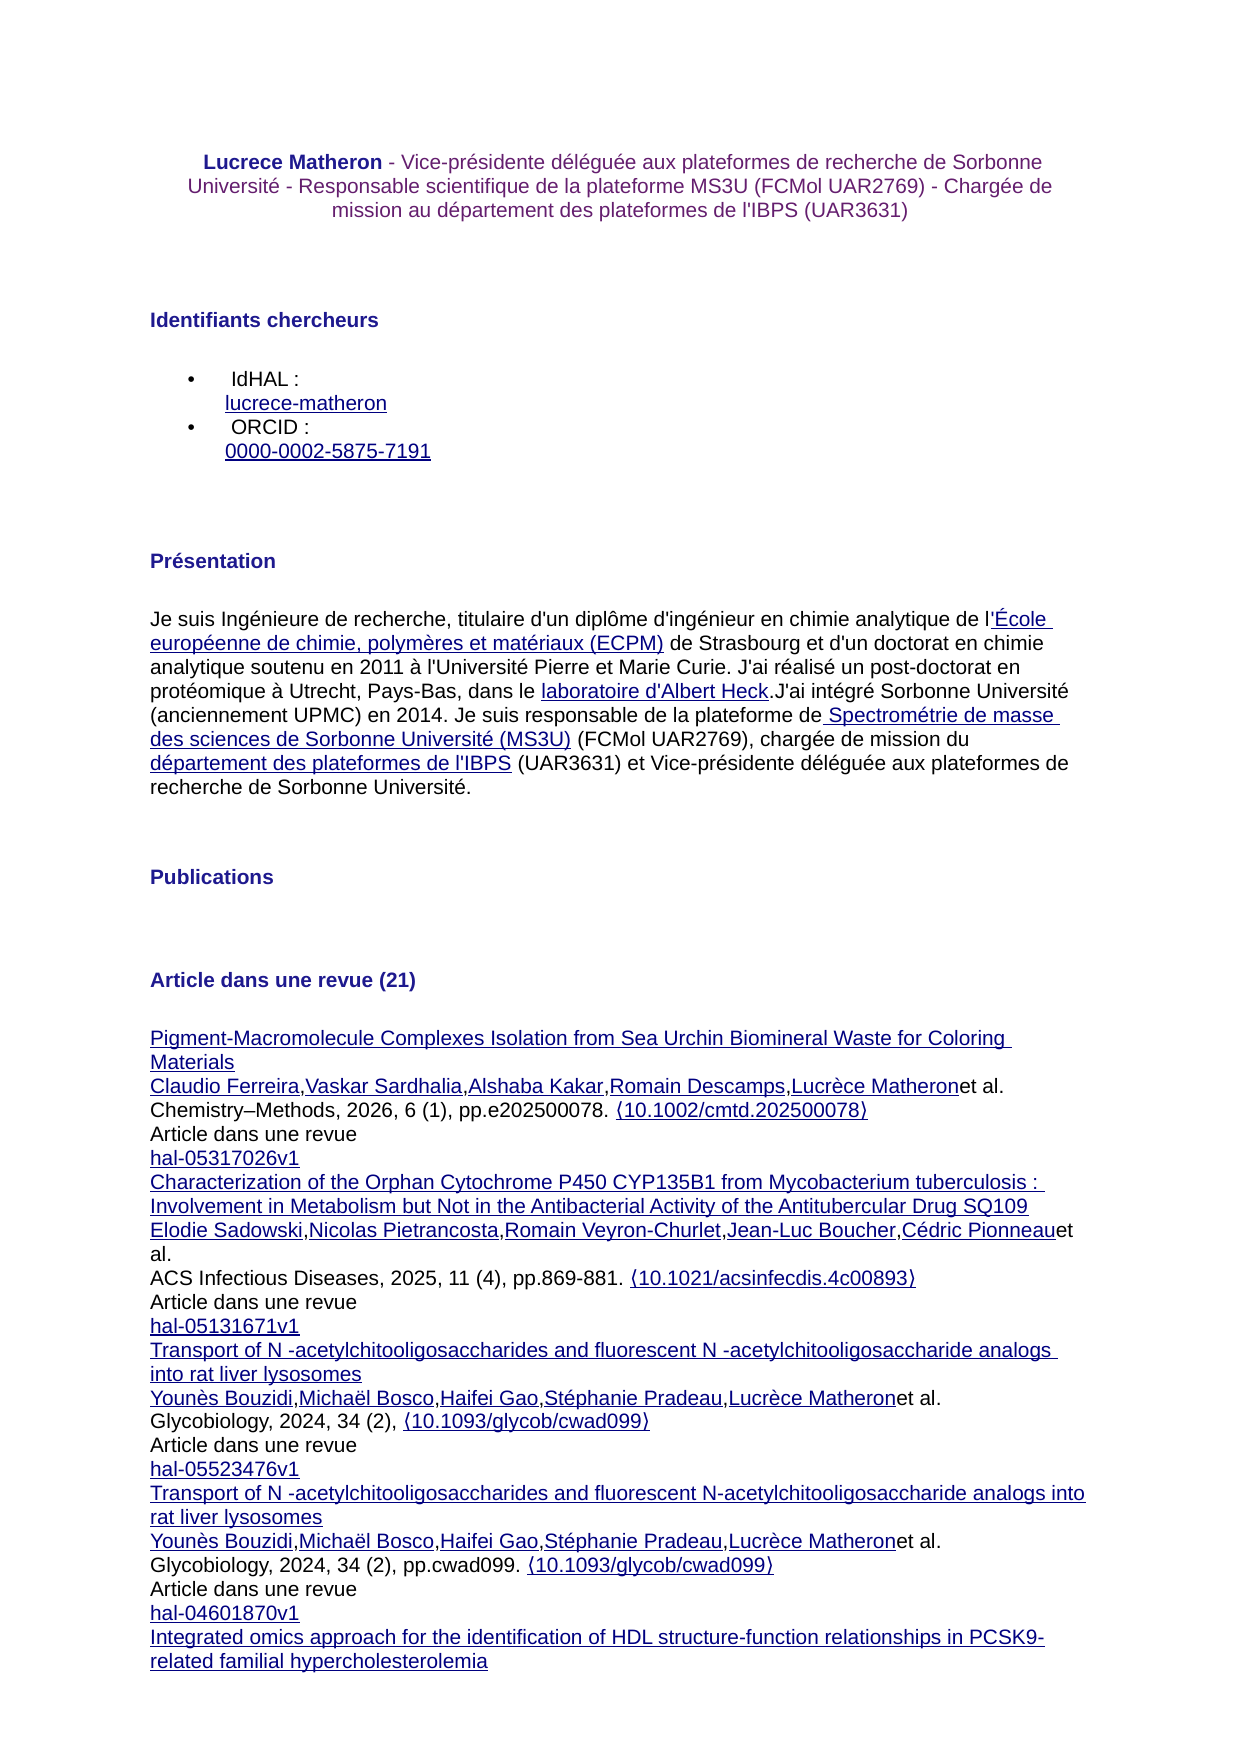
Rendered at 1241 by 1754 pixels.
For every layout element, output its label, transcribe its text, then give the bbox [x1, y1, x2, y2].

table_header Pigment‐Macromolecule Complexes Isolation from Sea Urchin Biomineral Waste for Coloring Materials Claudio Ferreira,Vaskar Sardhalia,Alshaba Kakar,Romain Descamps,Lucrèce Matheronet al. Chemistry–Methods, 2026, 6 (1), pp.e202500078. ⟨10.1002/cmtd.202500078⟩ Article dans une revue hal-05317026v1 [150, 1026, 1090, 1170]
list ORCID : [187, 414, 1090, 438]
subtitle Article dans une revue (21) [150, 968, 1090, 992]
list lucrece-matheron [187, 391, 1090, 414]
text Je suis Ingénieure de recherche, titulaire d'un diplôme d'ingénieur en chimie analytique de l'École européenne de chimie, polymères et matériaux (ECPM) de Strasbourg et d'un doctorat en chimie analytique soutenu en 2011 à l'Université Pierre et Marie Curie. J'ai réalisé un post-doctorat en protéomique à Utrecht, Pays-Bas, dans le laboratoire d'Albert Heck.J'ai intégré Sorbonne Université (anciennement UPMC) en 2014. Je suis responsable de la plateforme de Spectrométrie de masse des sciences de Sorbonne Université (MS3U) (FCMol UAR2769), chargée de mission du département des plateformes de l'IBPS (UAR3631) et Vice-présidente déléguée aux plateformes de recherche de Sorbonne Université. [150, 607, 1090, 799]
table_cell Integrated omics approach for the identification of HDL structure-function relationships in PCSK9-related familial hypercholesterolemia [150, 1625, 1090, 1673]
subtitle Publications [150, 864, 1090, 888]
table_cell Characterization of the Orphan Cytochrome P450 CYP135B1 from Mycobacterium tuberculosis : Involvement in Metabolism but Not in the Antibacterial Activity of the Antitubercular Drug SQ109 Elodie Sadowski,Nicolas Pietrancosta,Romain Veyron-Churlet,Jean-Luc Boucher,Cédric Pionneauet al. ACS Infectious Diseases, 2025, 11 (4), pp.869-881. ⟨10.1021/acsinfecdis.4c00893⟩ Article dans une revue hal-05131671v1 [150, 1170, 1090, 1337]
list 0000-0002-5875-7191 [187, 438, 1090, 462]
subtitle Identifiants chercheurs [150, 308, 1090, 332]
table_cell Transport of N -acetylchitooligosaccharides and fluorescent N-acetylchitooligosaccharide analogs into rat liver lysosomes Younès Bouzidi,Michaël Bosco,Haifei Gao,Stéphanie Pradeau,Lucrèce Matheronet al. Glycobiology, 2024, 34 (2), pp.cwad099. ⟨10.1093/glycob/cwad099⟩ Article dans une revue hal-04601870v1 [150, 1481, 1090, 1625]
table_cell Transport of N -acetylchitooligosaccharides and fluorescent N -acetylchitooligosaccharide analogs into rat liver lysosomes Younès Bouzidi,Michaël Bosco,Haifei Gao,Stéphanie Pradeau,Lucrèce Matheronet al. Glycobiology, 2024, 34 (2), ⟨10.1093/glycob/cwad099⟩ Article dans une revue hal-05523476v1 [150, 1338, 1090, 1481]
subtitle Présentation [150, 549, 1090, 573]
list IdHAL : [187, 367, 1090, 391]
subtitle Lucrece Matheron - Vice-présidente déléguée aux plateformes de recherche de Sorbonne Université - Responsable scientifique de la plateforme MS3U (FCMol UAR2769) - Chargée de mission au département des plateformes de l'IBPS (UAR3631) [150, 150, 1090, 222]
